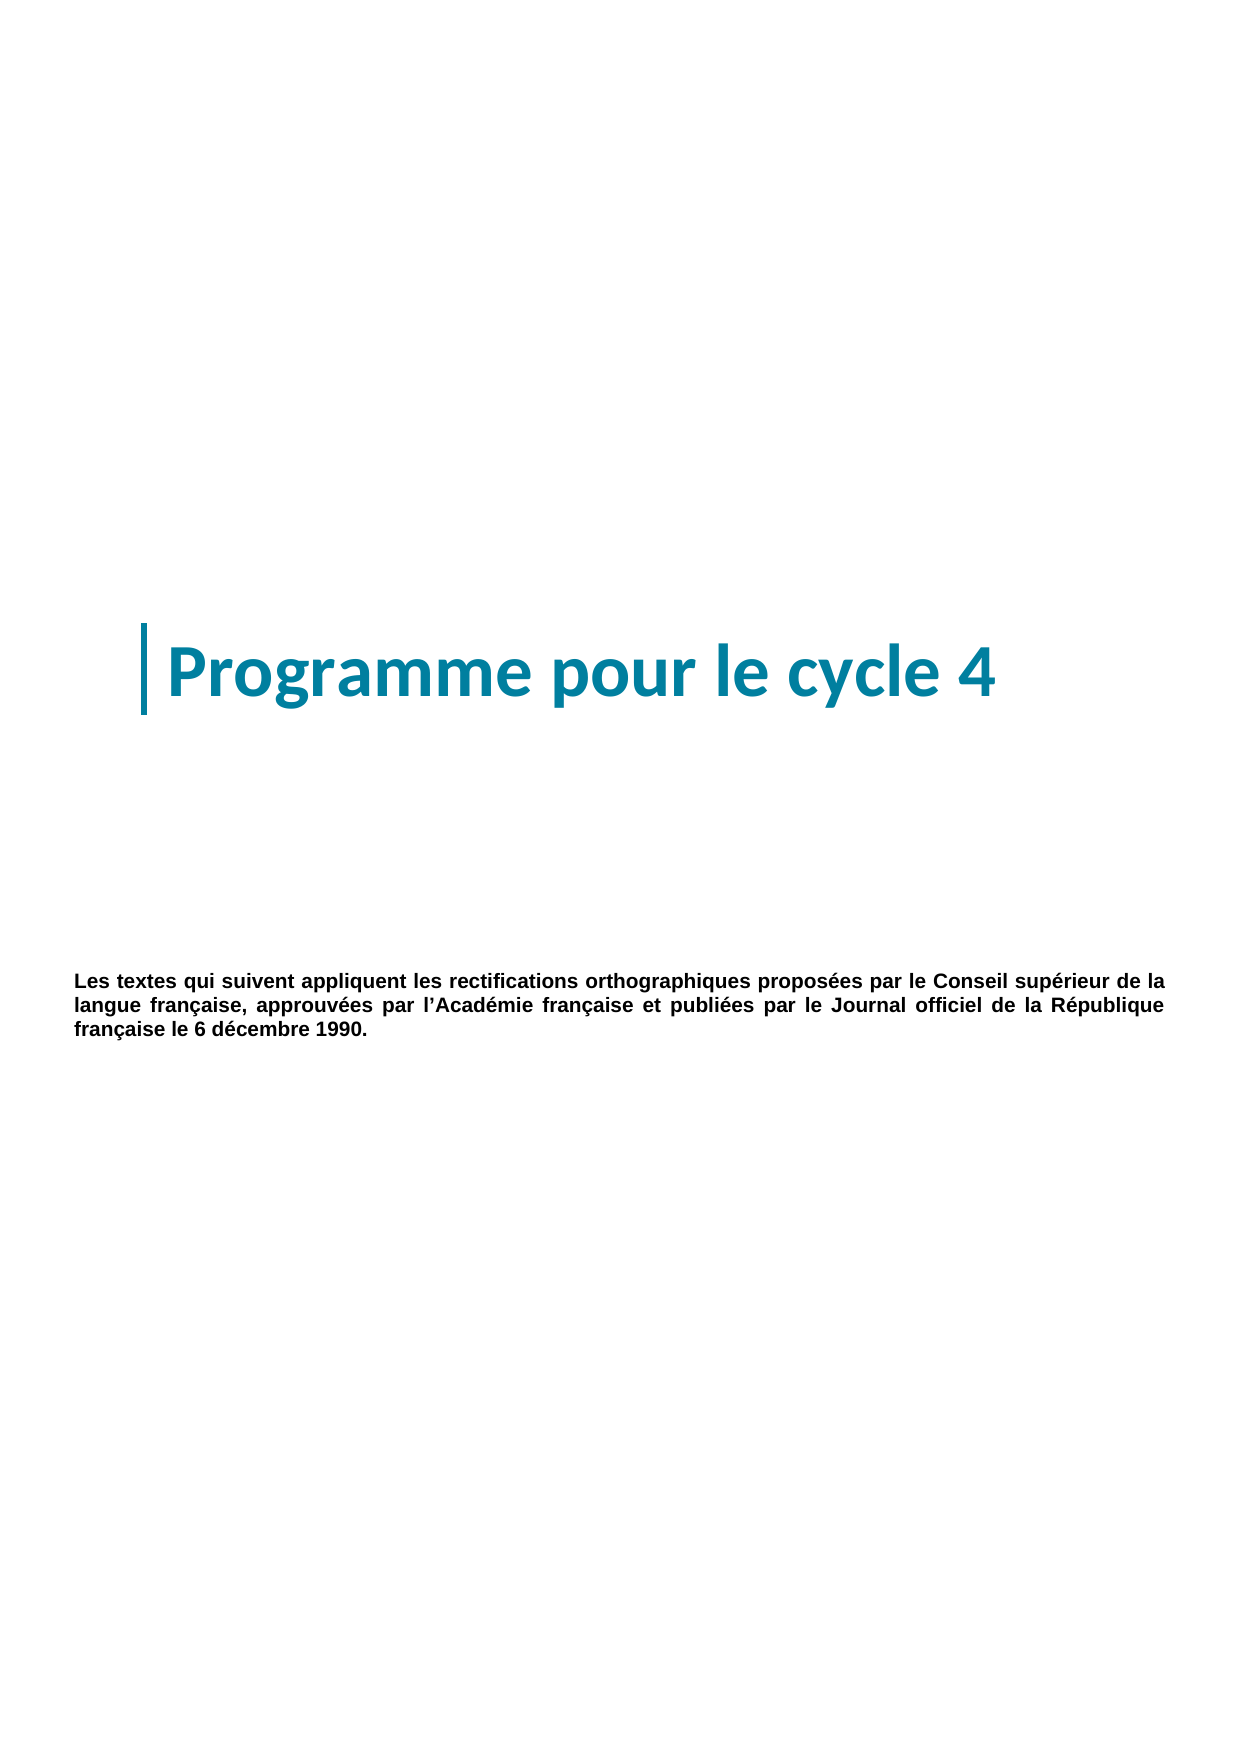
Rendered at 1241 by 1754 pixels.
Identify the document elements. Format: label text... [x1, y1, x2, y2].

text Les textes qui suivent appliquent les rectifications orthographiques proposées par le Conseil supérieur de la langue française, approuvées par l’Académie française et publiées par le Journal officiel de la République française le 6 décembre 1990. [74, 969, 1167, 1041]
table_header Programme pour le cycle 4 [147, 623, 1071, 715]
